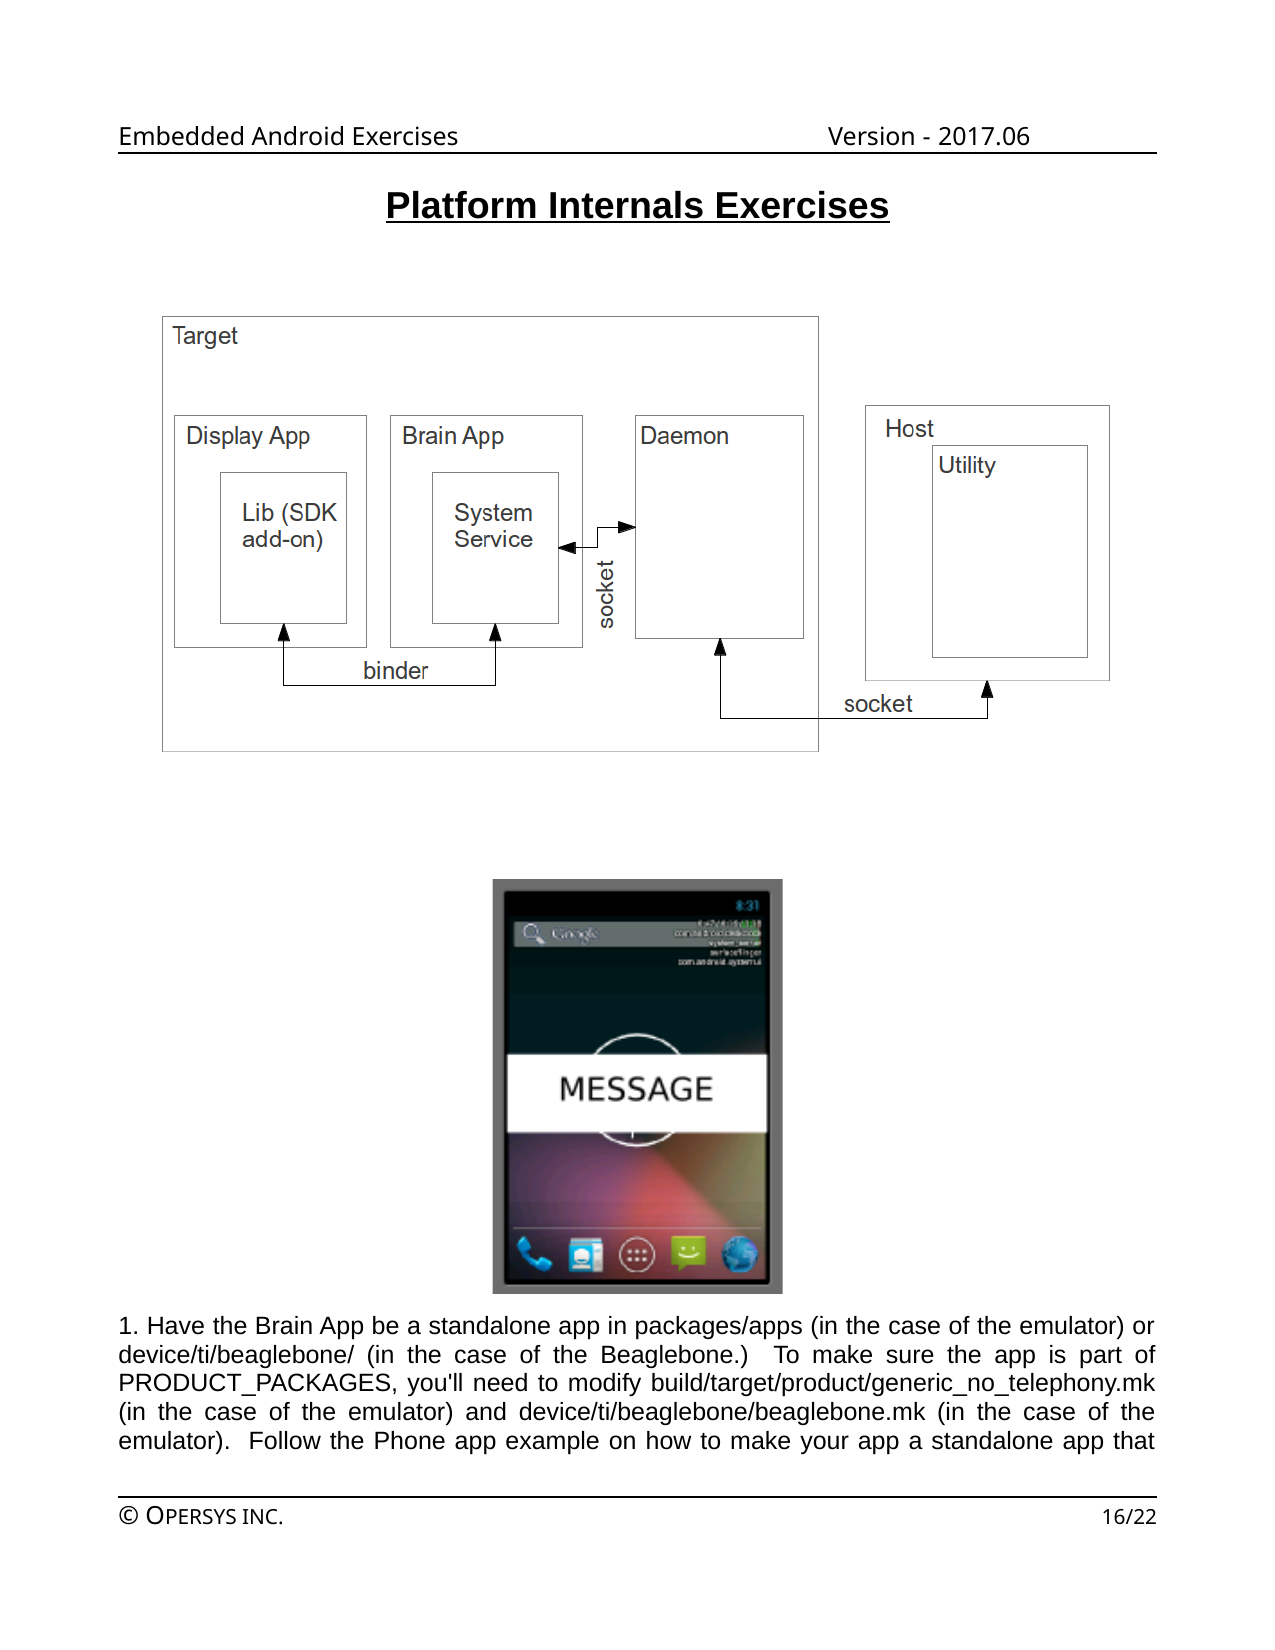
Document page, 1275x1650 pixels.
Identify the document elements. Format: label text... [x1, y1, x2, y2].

text 1. Have the Brain App be a standalone app in packages/apps (in the case of the emulator) or device/ti/beaglebone/ (in the case of the Beaglebone.) To make sure the app is part of PRODUCT_PACKAGES, you'll need to modify build/target/product/generic_no_telephony.mk (in the case of the emulator) and device/ti/beaglebone/beaglebone.mk (in the case of the emulator). Follow the Phone app example on how to make your app a standalone app that [118, 1311, 1157, 1455]
text Platform Internals Exercises [118, 184, 1157, 227]
picture [492, 879, 783, 1294]
picture [118, 255, 1157, 823]
